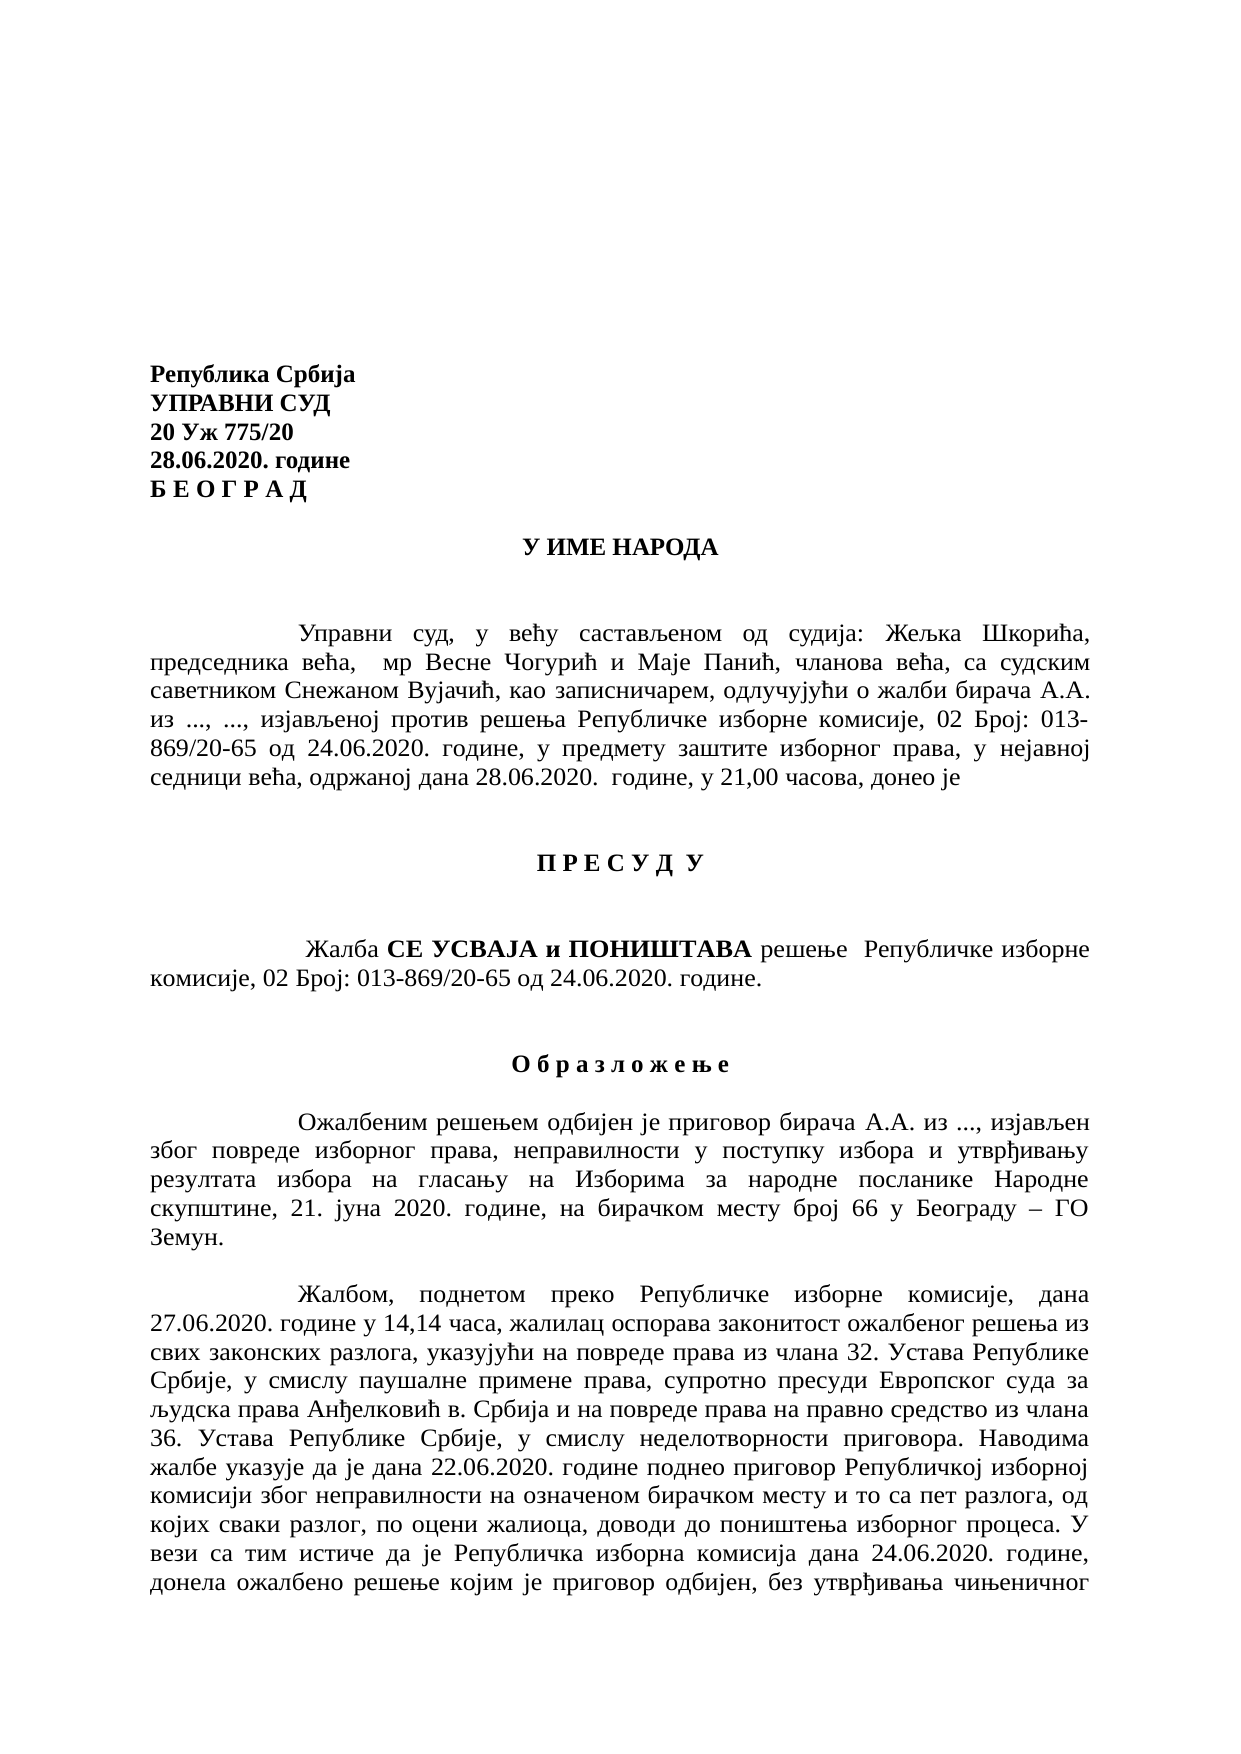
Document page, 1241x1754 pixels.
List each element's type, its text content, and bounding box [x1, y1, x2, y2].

text Жалба СЕ УСВАЈА и ПОНИШТАВА решење Републичке изборне комисије, 02 Број: 013-869/20-65 од 24.06.2020. године. [150, 934, 1090, 992]
text 20 Уж 775/20 [150, 417, 1090, 445]
text Жалбом, поднетом преко Републичке изборне комисије, дана 27.06.2020. године у 14,14 часа, жалилац оспорава законитост ожалбеног решења из свих законских разлога, указујући на повреде права из члана 32. Устава Републике Србије, у смислу паушалне примене права, супротно пресуди Европског суда за људска права Анђелковић в. Србија и на повреде права на правно средство из члана 36. Устава Републике Србије, у смислу неделотворности приговора. Наводима жалбе указује да је дана 22.06.2020. године поднео приговор Републичкој изборној комисији због неправилности на означеном бирачком месту и то са пет разлога, од којих сваки разлог, по оцени жалиоца, доводи до поништења изборног процеса. У вези са тим истиче да је Републичка изборна комисија дана 24.06.2020. године, донела ожалбено решење којим је приговор одбијен, без утврђивања чињеничног [150, 1279, 1090, 1595]
text Ожалбеним решењем одбијен је приговор бирача А.А. из ..., изјављен због повреде изборног права, неправилности у поступку избора и утврђивању резултата избора на гласању на Изборима за народне посланике Народне скупштине, 21. јуна 2020. године, на бирачком месту број 66 у Београду – ГО Земун. [150, 1107, 1090, 1250]
text У ИМЕ НАРОДА [150, 532, 1090, 560]
text 28.06.2020. године [150, 445, 1090, 474]
text Република Србија [150, 148, 1090, 388]
text Б Е О Г Р А Д [150, 474, 1090, 503]
text П Р Е С У Д У [150, 848, 1090, 877]
text Управни суд, у већу састављеном од судија: Жељка Шкорића, председника већа, мр Весне Чогурић и Маје Панић, чланова већа, са судским саветником Снежаном Вујачић, као записничарем, одлучујући о жалби бирача А.А. из ..., ..., изјављеној против решења Републичке изборне комисије, 02 Број: 013-869/20-65 од 24.06.2020. године, у предмету заштите изборног права, у нејавној седници већа, одржаној дана 28.06.2020. године, у 21,00 часова, донео је [150, 618, 1090, 790]
text О б р а з л о ж е њ е [150, 1049, 1090, 1078]
text УПРАВНИ СУД [150, 388, 1090, 417]
